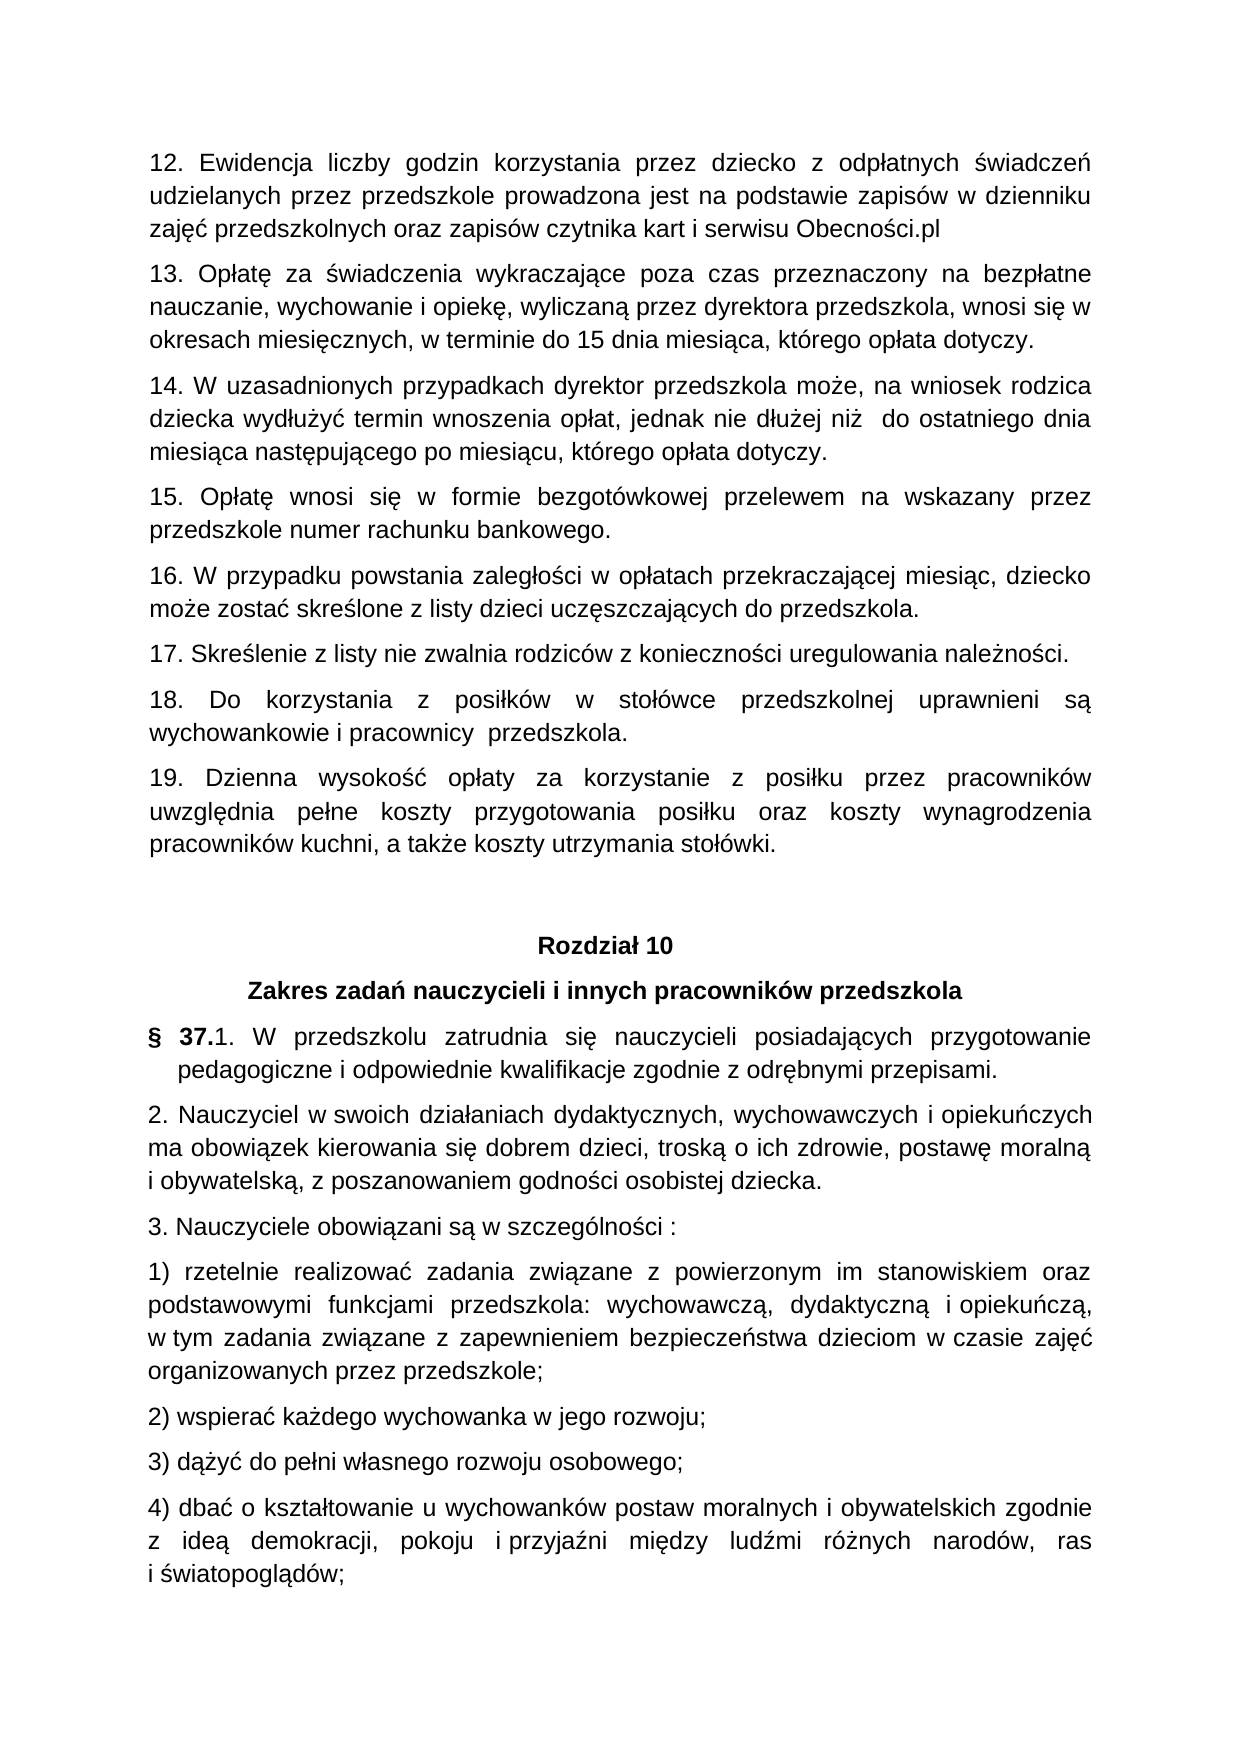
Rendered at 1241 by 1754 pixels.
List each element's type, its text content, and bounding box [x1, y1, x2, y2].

list 17. Skreślenie z listy nie zwalnia rodziców z konieczności uregulowania należności. [149, 639, 1093, 668]
list 14. W uzasadnionych przypadkach dyrektor przedszkola może, na wniosek rodzica dziecka wydłużyć termin wnoszenia opłat, jednak nie dłużej niż do ostatniego dnia miesiąca następującego po miesiącu, którego opłata dotyczy. [149, 371, 1093, 466]
list 15. Opłatę wnosi się w formie bezgotówkowej przelewem na wskazany przez przedszkole numer rachunku bankowego. [149, 482, 1093, 544]
text 3. Nauczyciele obowiązani są w szczególności : [148, 1212, 1093, 1241]
text Zakres zadań nauczycieli i innych pracowników przedszkola [118, 976, 1093, 1005]
text 2. Nauczyciel w swoich działaniach dydaktycznych, wychowawczych i opiekuńczych ma obowiązek kierowania się dobrem dzieci, troską o ich zdrowie, postawę moralną i obywatelską, z poszanowaniem godności osobistej dziecka. [148, 1100, 1093, 1195]
text Rozdział 10 [118, 931, 1093, 959]
list 18. Do korzystania z posiłków w stołówce przedszkolnej uprawnieni są wychowankowie i pracownicy przedszkola. [149, 685, 1093, 747]
text 3) dążyć do pełni własnego rozwoju osobowego; [148, 1447, 1093, 1476]
list 16. W przypadku powstania zaległości w opłatach przekraczającej miesiąc, dziecko może zostać skreślone z listy dzieci uczęszczających do przedszkola. [149, 561, 1093, 623]
list 13. Opłatę za świadczenia wykraczające poza czas przeznaczony na bezpłatne nauczanie, wychowanie i opiekę, wyliczaną przez dyrektora przedszkola, wnosi się w okresach miesięcznych, w terminie do 15 dnia miesiąca, którego opłata dotyczy. [149, 259, 1093, 354]
text 1) rzetelnie realizować zadania związane z powierzonym im stanowiskiem oraz podstawowymi funkcjami przedszkola: wychowawczą, dydaktyczną i opiekuńczą, w tym zadania związane z zapewnieniem bezpieczeństwa dzieciom w czasie zajęć organizowanych przez przedszkole; [148, 1257, 1093, 1385]
text § 37.1. W przedszkolu zatrudnia się nauczycieli posiadających przygotowanie pedagogiczne i odpowiednie kwalifikacje zgodnie z odrębnymi przepisami. [148, 1022, 1093, 1083]
text 2) wspierać każdego wychowanka w jego rozwoju; [148, 1402, 1093, 1431]
text 4) dbać o kształtowanie u wychowanków postaw moralnych i obywatelskich zgodnie z ideą demokracji, pokoju i przyjaźni między ludźmi różnych narodów, ras i światopoglądów; [148, 1493, 1093, 1588]
list 12. Ewidencja liczby godzin korzystania przez dziecko z odpłatnych świadczeń udzielanych przez przedszkole prowadzona jest na podstawie zapisów w dzienniku zajęć przedszkolnych oraz zapisów czytnika kart i serwisu Obecności.pl [149, 148, 1093, 242]
list 19. Dzienna wysokość opłaty za korzystanie z posiłku przez pracowników uwzględnia pełne koszty przygotowania posiłku oraz koszty wynagrodzenia pracowników kuchni, a także koszty utrzymania stołówki. [149, 763, 1093, 858]
